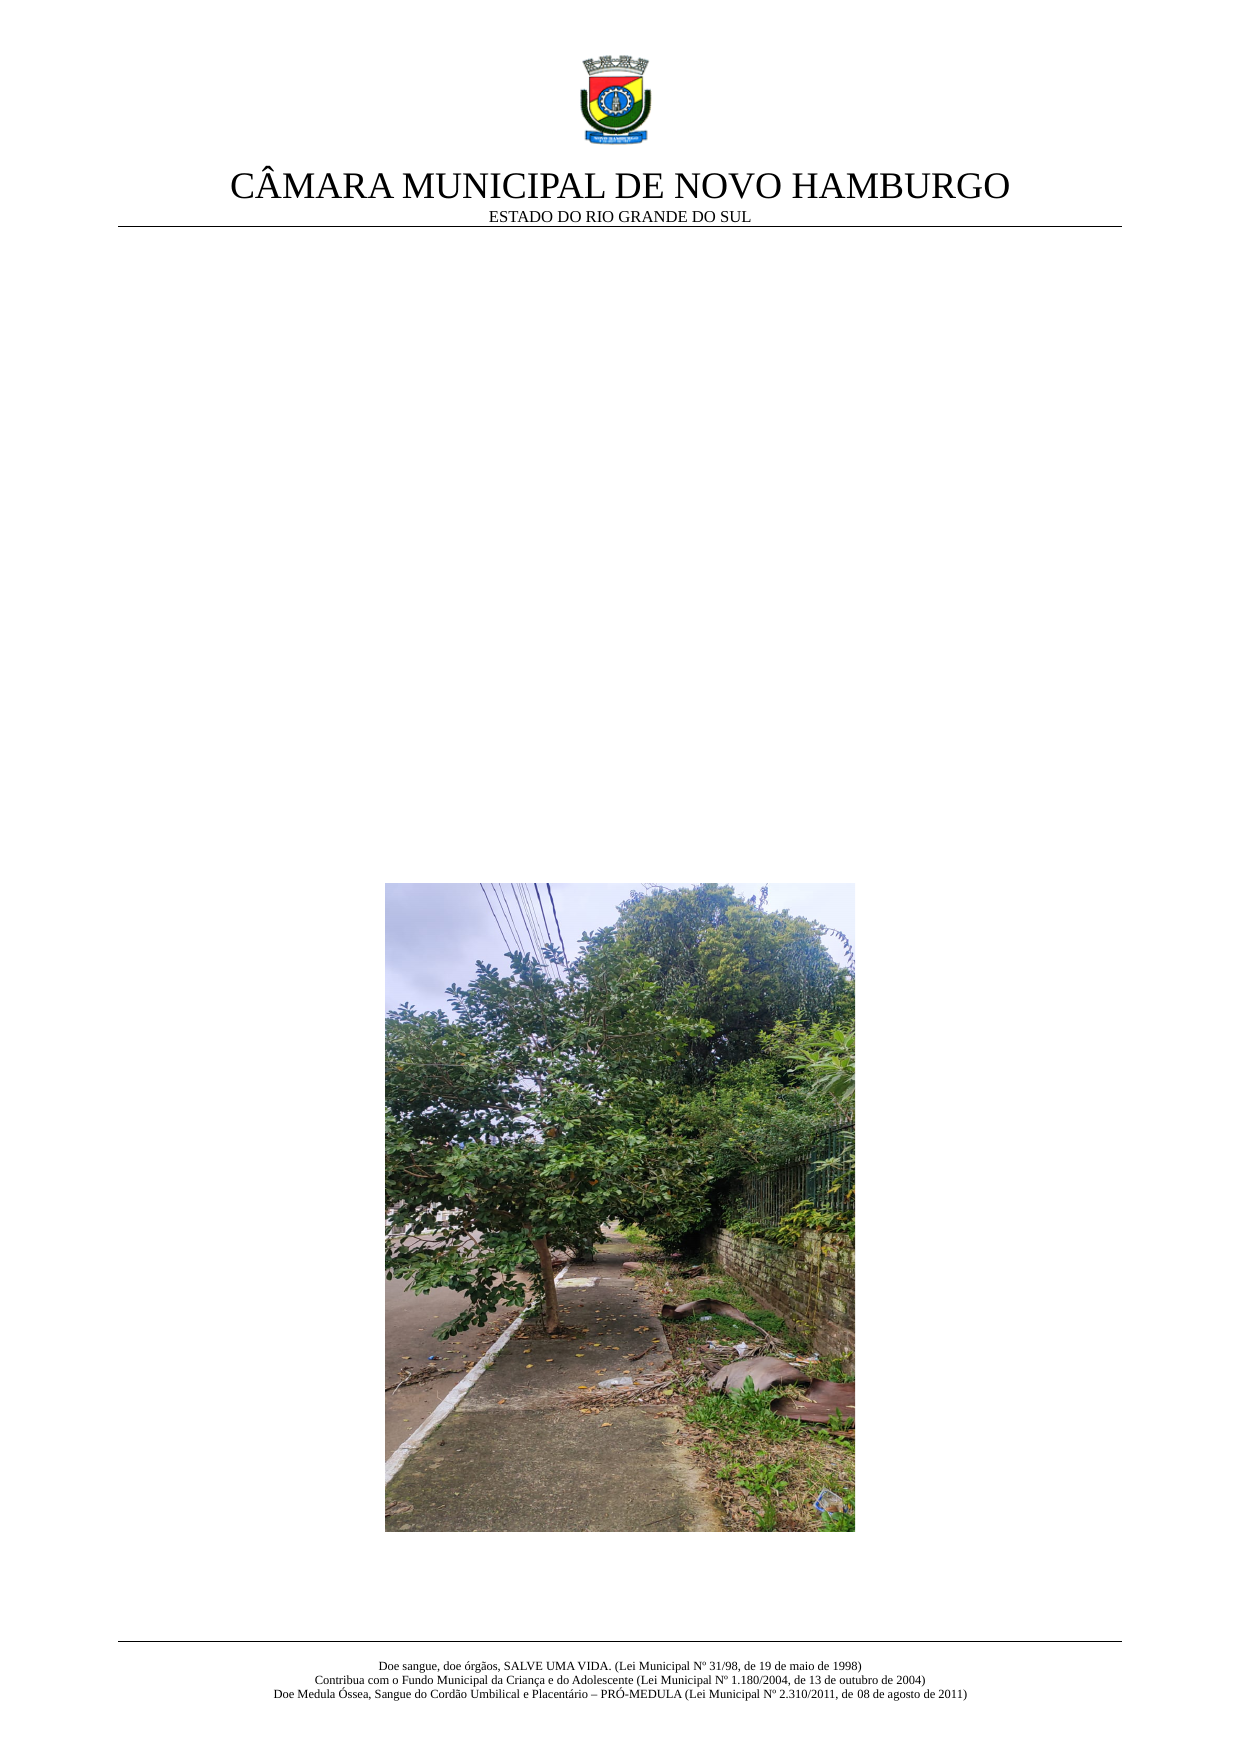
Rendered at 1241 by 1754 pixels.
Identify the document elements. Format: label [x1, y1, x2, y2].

picture [385, 883, 855, 1532]
picture [574, 48, 655, 149]
